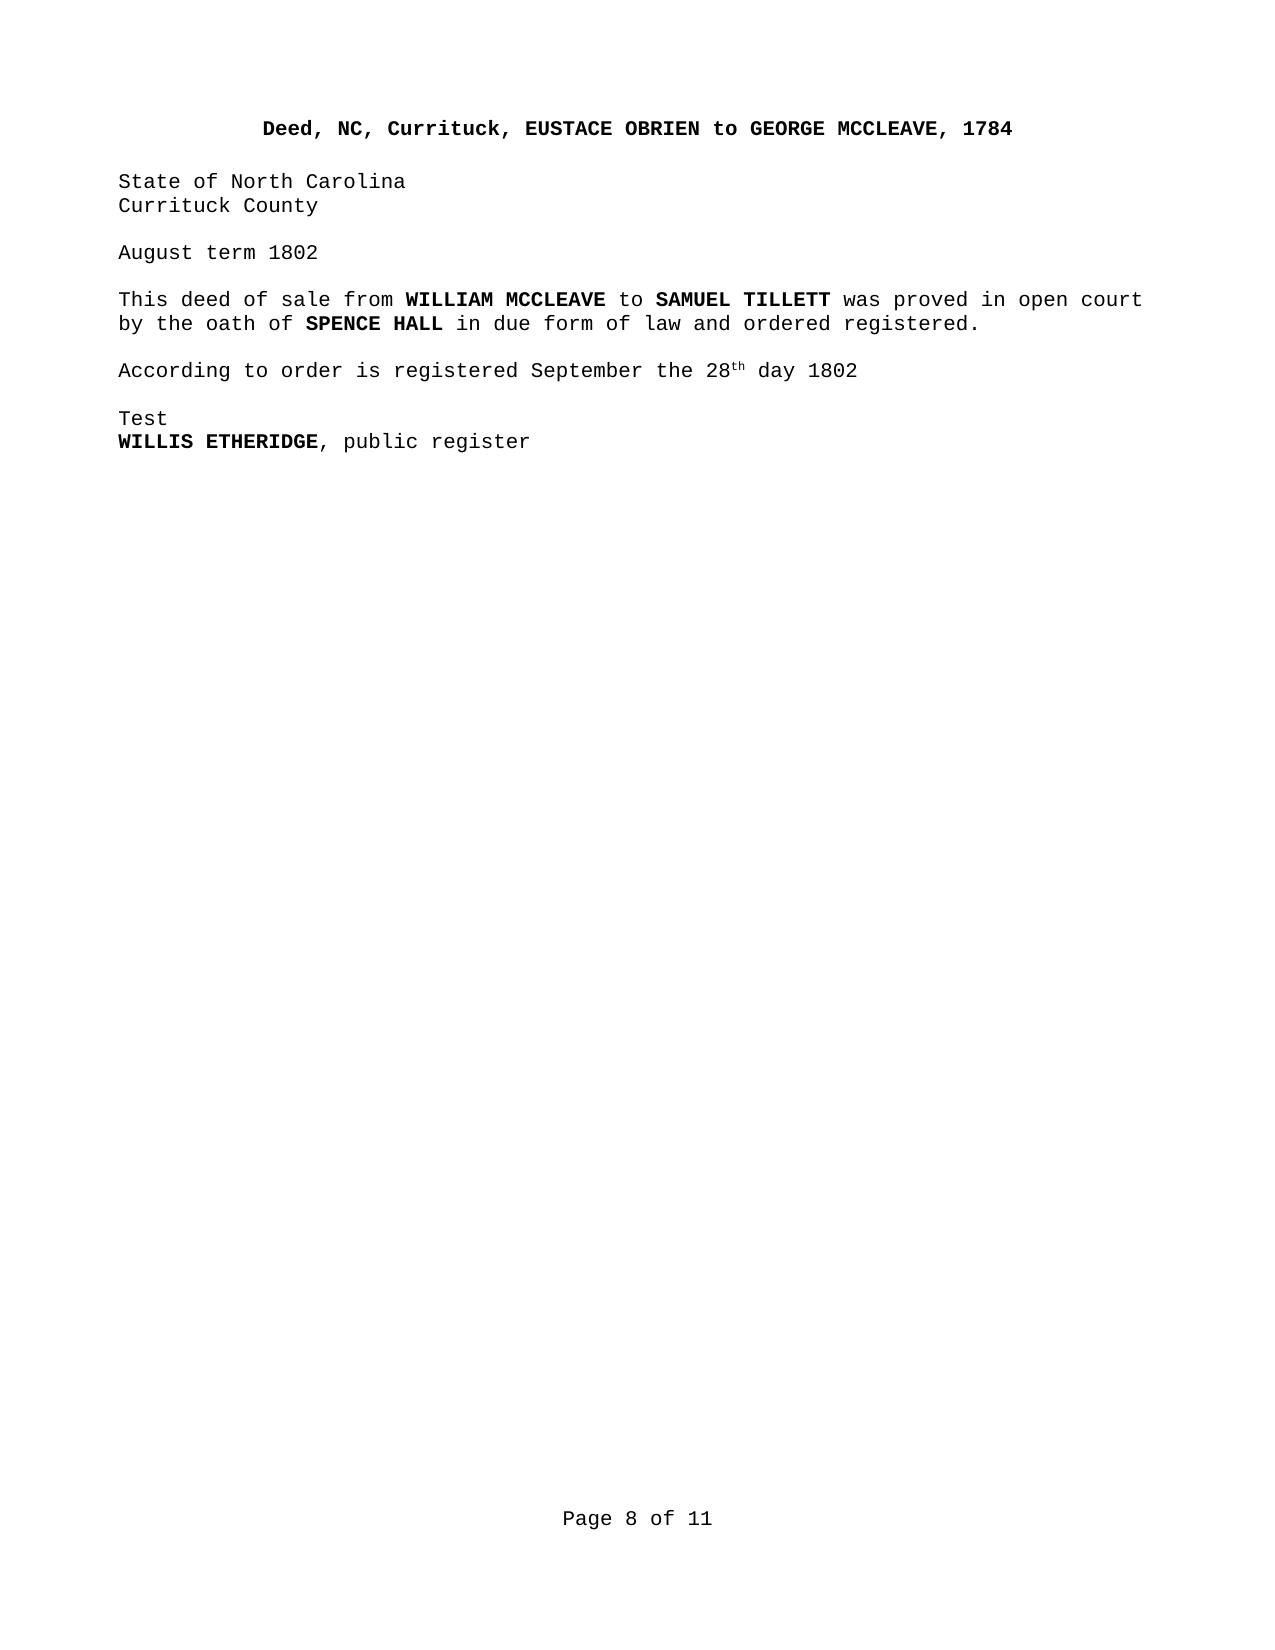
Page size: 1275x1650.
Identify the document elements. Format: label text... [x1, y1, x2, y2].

text State of North Carolina [118, 171, 1157, 195]
text Willis Etheridge, public register [118, 431, 1157, 455]
text According to order is registered September the 28th day 1802 [118, 360, 1157, 384]
text Test [118, 408, 1157, 431]
text This deed of sale from William McCleave to Samuel Tillett was proved in open court by the oath of Spence Hall in due form of law and ordered registered. [118, 289, 1157, 337]
text Currituck County [118, 195, 1157, 218]
text August term 1802 [118, 242, 1157, 266]
